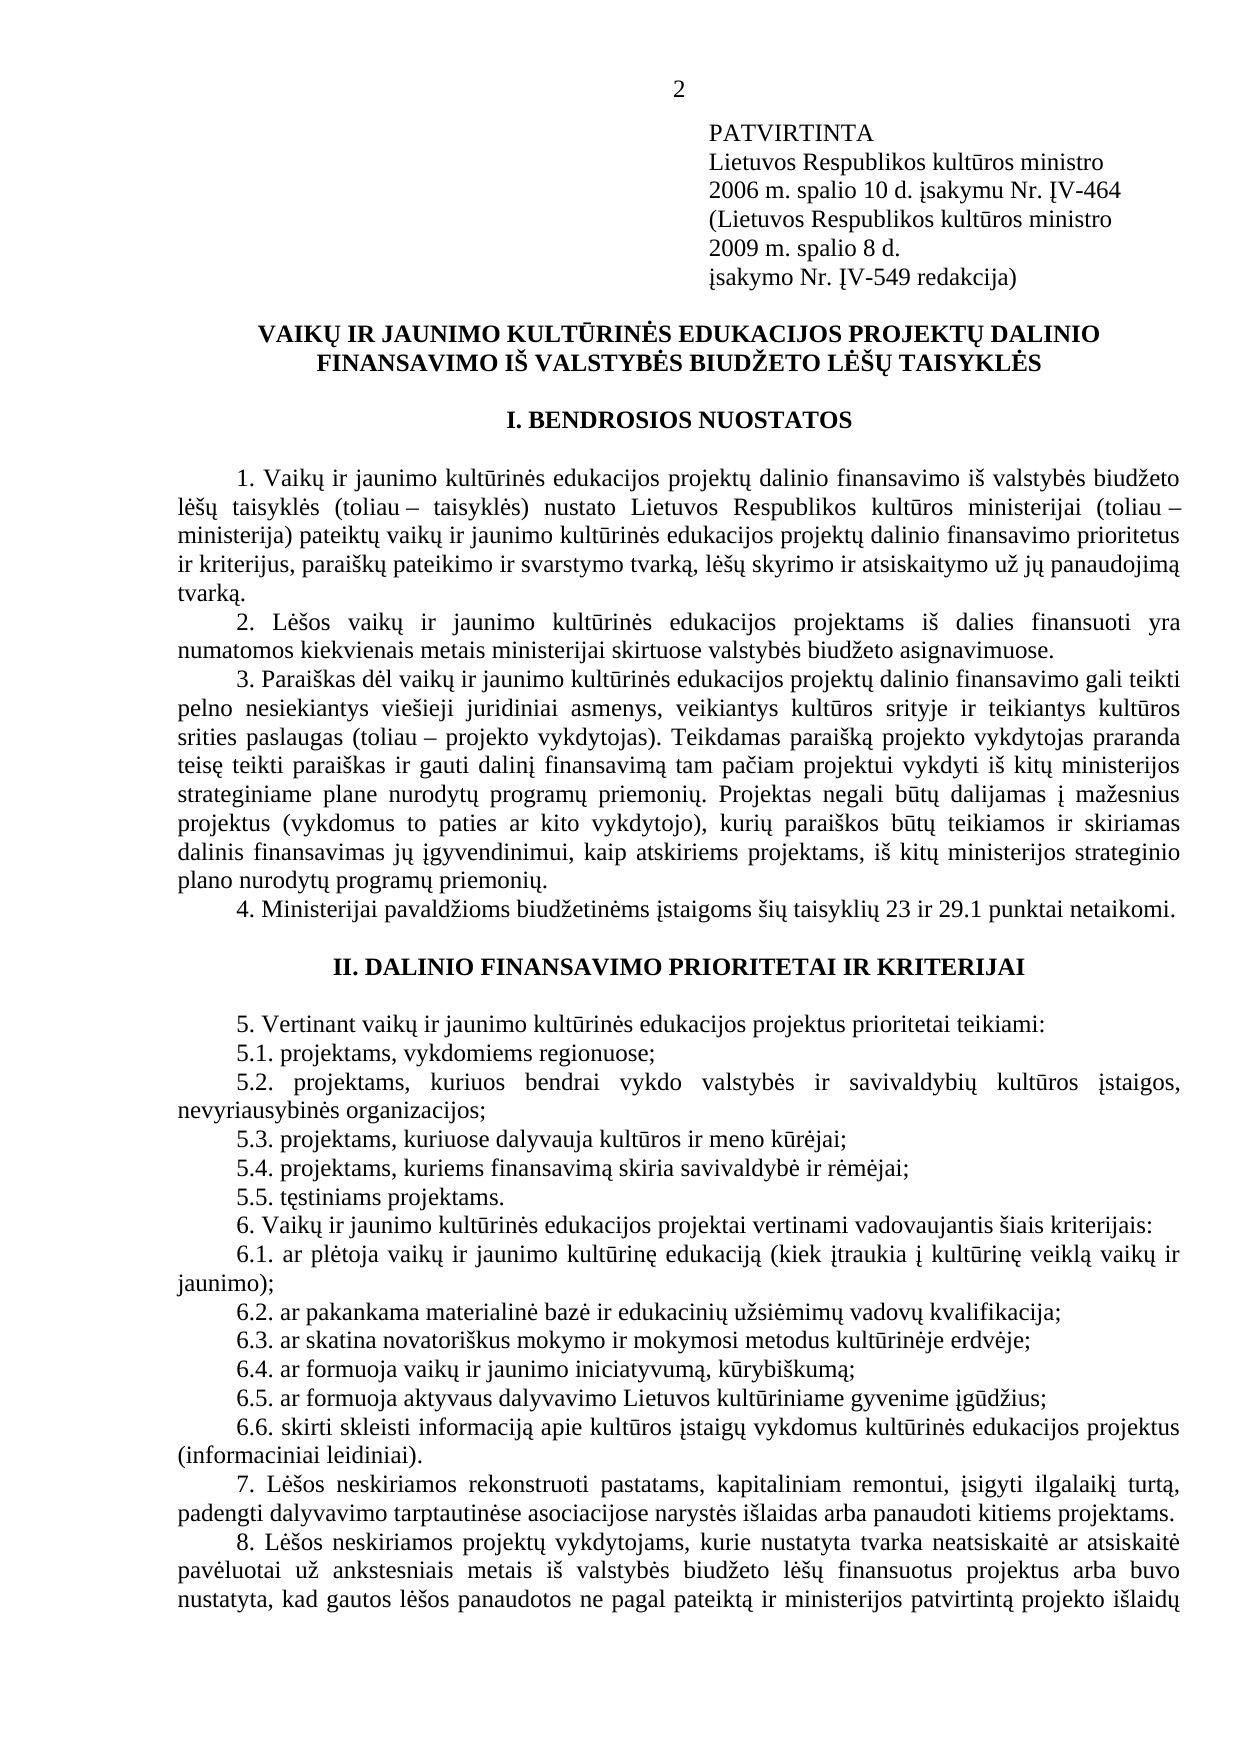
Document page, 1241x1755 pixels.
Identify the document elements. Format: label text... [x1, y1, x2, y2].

text 6.1. ar plėtoja vaikų ir jaunimo kultūrinę edukaciją (kiek įtraukia į kultūrinę veiklą vaikų ir jaunimo); [177, 1239, 1181, 1297]
text (Lietuvos Respublikos kultūros ministro [177, 204, 1181, 233]
text 3. Paraiškas dėl vaikų ir jaunimo kultūrinės edukacijos projektų dalinio finansavimo gali teikti pelno nesiekiantys viešieji juridiniai asmenys, veikiantys kultūros srityje ir teikiantys kultūros srities paslaugas (toliau – projekto vykdytojas). Teikdamas paraišką projekto vykdytojas praranda teisę teikti paraiškas ir gauti dalinį finansavimą tam pačiam projektui vykdyti iš kitų ministerijos strateginiame plane nurodytų programų priemonių. Projektas negali būtų dalijamas į mažesnius projektus (vykdomus to paties ar kito vykdytojo), kurių paraiškos būtų teikiamos ir skiriamas dalinis finansavimas jų įgyvendinimui, kaip atskiriems projektams, iš kitų ministerijos strateginio plano nurodytų programų priemonių. [177, 664, 1181, 894]
text PATVIRTINTA [709, 118, 1181, 147]
text 5.4. projektams, kuriems finansavimą skiria savivaldybė ir rėmėjai; [177, 1153, 1181, 1182]
text 6. Vaikų ir jaunimo kultūrinės edukacijos projektai vertinami vadovaujantis šiais kriterijais: [177, 1211, 1181, 1239]
text 6.4. ar formuoja vaikų ir jaunimo iniciatyvumą, kūrybiškumą; [177, 1354, 1181, 1383]
text 6.2. ar pakankama materialinė bazė ir edukacinių užsiėmimų vadovų kvalifikacija; [177, 1297, 1181, 1326]
text įsakymo Nr. ĮV-549 redakcija) [177, 262, 1181, 291]
text 5.1. projektams, vykdomiems regionuose; [177, 1038, 1181, 1067]
text 2009 m. spalio 8 d. [177, 233, 1181, 262]
text 7. Lėšos neskiriamos rekonstruoti pastatams, kapitaliniam remontui, įsigyti ilgalaikį turtą, padengti dalyvavimo tarptautinėse asociacijose narystės išlaidas arba panaudoti kitiems projektams. [177, 1469, 1181, 1527]
text 8. Lėšos neskiriamos projektų vykdytojams, kurie nustatyta tvarka neatsiskaitė ar atsiskaitė pavėluotai už ankstesniais metais iš valstybės biudžeto lėšų finansuotus projektus arba buvo nustatyta, kad gautos lėšos panaudotos ne pagal pateiktą ir ministerijos patvirtintą projekto išlaidų [177, 1527, 1181, 1613]
text I. BENDROSIOS NUOSTATOS [177, 406, 1181, 434]
text 2. Lėšos vaikų ir jaunimo kultūrinės edukacijos projektams iš dalies finansuoti yra numatomos kiekvienais metais ministerijai skirtuose valstybės biudžeto asignavimuose. [177, 607, 1181, 664]
text Lietuvos Respublikos kultūros ministro [177, 147, 1181, 176]
text 4. Ministerijai pavaldžioms biudžetinėms įstaigoms šių taisyklių 23 ir 29.1 punktai netaikomi. [177, 894, 1181, 923]
text VAIKŲ IR JAUNIMO KULTŪRINĖS EDUKACIJOS PROJEKTŲ DALINIO FINANSAVIMO IŠ VALSTYBĖS BIUDŽETO LĖŠŲ TAISYKLĖS [177, 319, 1181, 377]
text 6.5. ar formuoja aktyvaus dalyvavimo Lietuvos kultūriniame gyvenime įgūdžius; [177, 1383, 1181, 1412]
text 6.6. skirti skleisti informaciją apie kultūros įstaigų vykdomus kultūrinės edukacijos projektus (informaciniai leidiniai). [177, 1412, 1181, 1469]
text 5.2. projektams, kuriuos bendrai vykdo valstybės ir savivaldybių kultūros įstaigos, nevyriausybinės organizacijos; [177, 1067, 1181, 1124]
text 5.3. projektams, kuriuose dalyvauja kultūros ir meno kūrėjai; [177, 1124, 1181, 1153]
text 6.3. ar skatina novatoriškus mokymo ir mokymosi metodus kultūrinėje erdvėje; [177, 1326, 1181, 1354]
text 5.5. tęstiniams projektams. [177, 1182, 1181, 1211]
text II. DALINIO FINANSAVIMO PRIORITETAI IR KRITERIJAI [177, 952, 1181, 981]
text 1. Vaikų ir jaunimo kultūrinės edukacijos projektų dalinio finansavimo iš valstybės biudžeto lėšų taisyklės (toliau – taisyklės) nustato Lietuvos Respublikos kultūros ministerijai (toliau – ministerija) pateiktų vaikų ir jaunimo kultūrinės edukacijos projektų dalinio finansavimo prioritetus ir kriterijus, paraiškų pateikimo ir svarstymo tvarką, lėšų skyrimo ir atsiskaitymo už jų panaudojimą tvarką. [177, 463, 1181, 607]
text 2006 m. spalio 10 d. įsakymu Nr. ĮV-464 [177, 176, 1181, 204]
text 5. Vertinant vaikų ir jaunimo kultūrinės edukacijos projektus prioritetai teikiami: [177, 1009, 1181, 1038]
